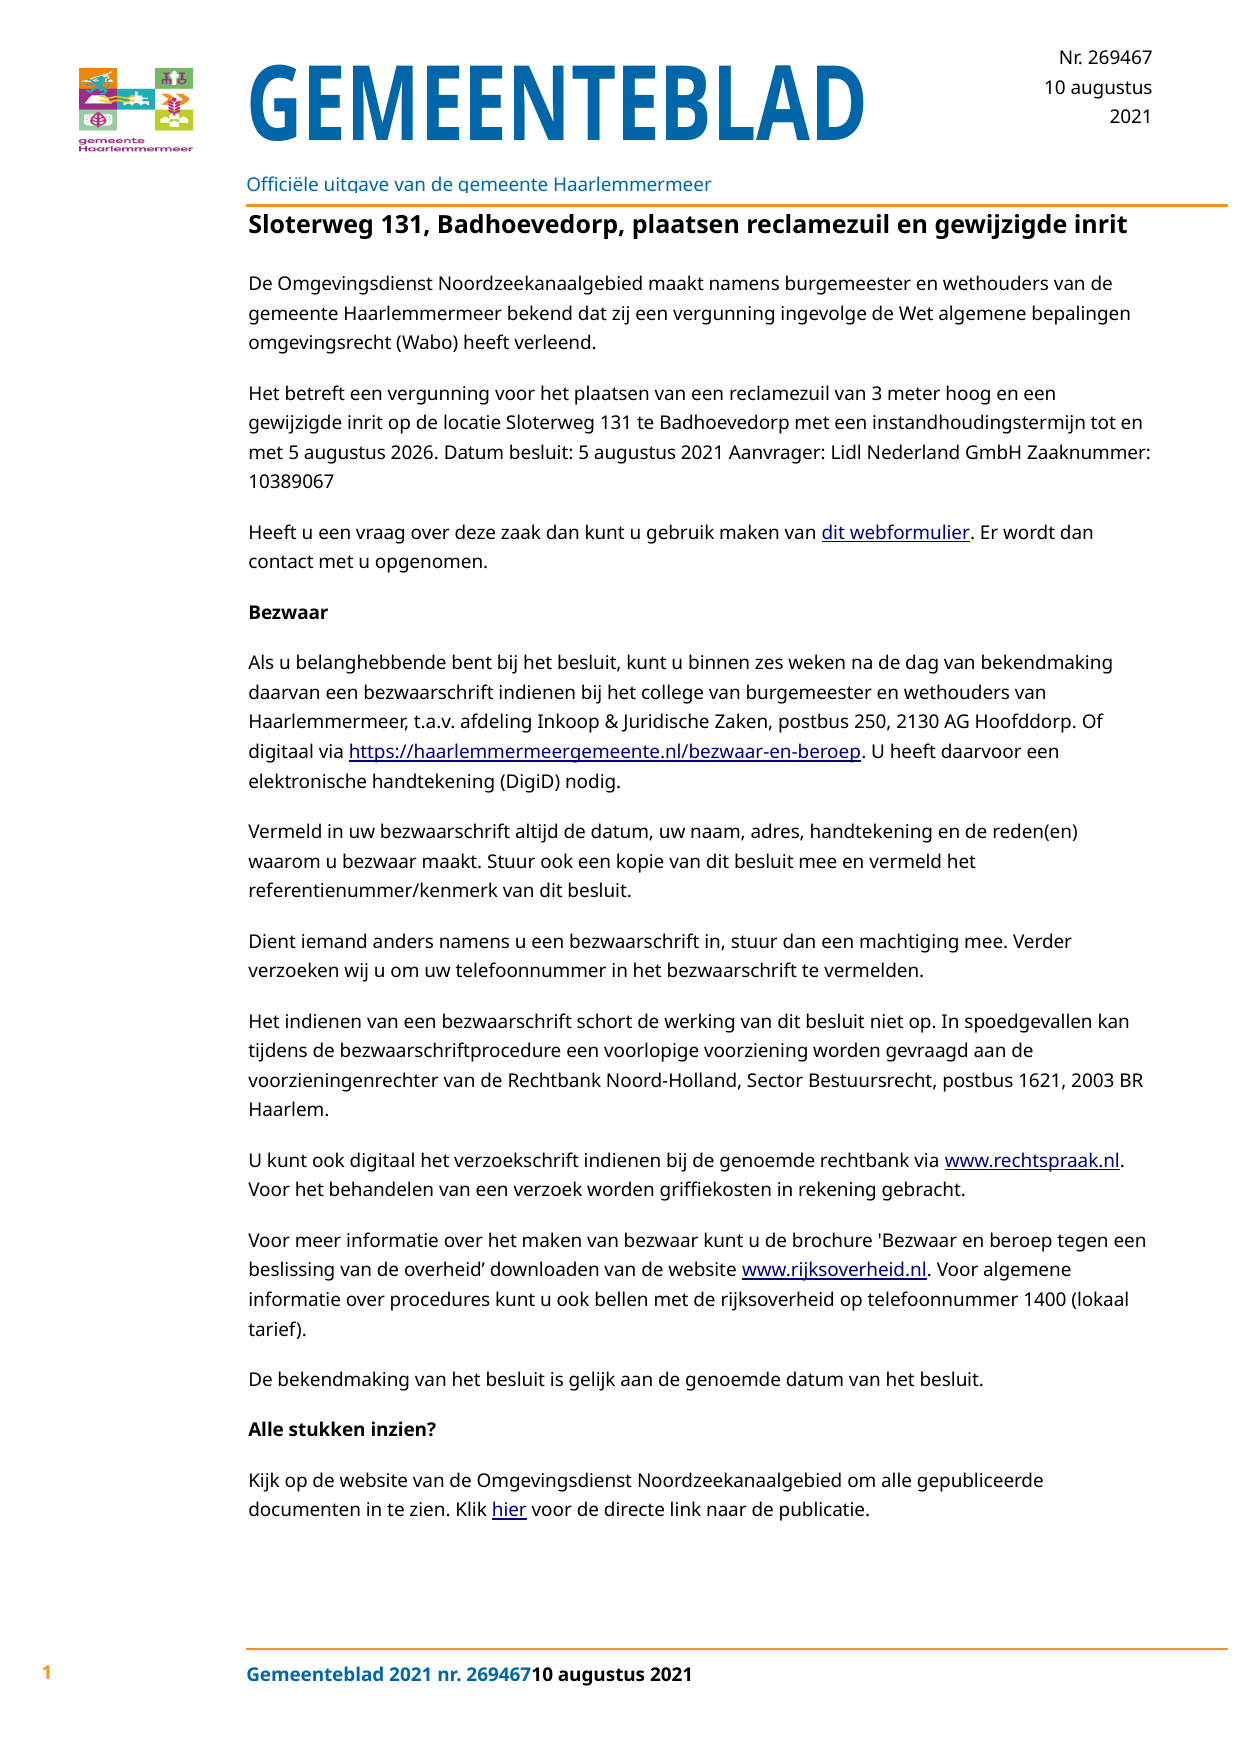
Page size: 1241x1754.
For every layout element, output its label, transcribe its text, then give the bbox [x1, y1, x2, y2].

text Als u belanghebbende bent bij het besluit, kunt u binnen zes weken na de dag van bekendmaking daarvan een bezwaarschrift indienen bij het college van burgemeester en wethouders van Haarlemmermeer, t.a.v. afdeling Inkoop & Juridische Zaken, postbus 250, 2130 AG Hoofddorp. Of digitaal via https://haarlemmermeergemeente.nl/bezwaar-en-beroep. U heeft daarvoor een elektronische handtekening (DigiD) nodig. [248, 649, 1152, 793]
text Voor meer informatie over het maken van bezwaar kunt u de brochure 'Bezwaar en beroep tegen een beslissing van de overheid’ downloaden van de website www.rijksoverheid.nl. Voor algemene informatie over procedures kunt u ook bellen met de rijksoverheid op telefoonnummer 1400 (lokaal tarief). [248, 1227, 1152, 1341]
text Alle stukken inzien? [248, 1417, 1152, 1442]
text Sloterweg 131, Badhoevedorp, plaatsen reclamezuil en gewijzigde inrit [248, 207, 1152, 241]
text U kunt ook digitaal het verzoekschrift indienen bij de genoemde rechtbank via www.rechtspraak.nl. Voor het behandelen van een verzoek worden griffiekosten in rekening gebracht. [248, 1147, 1152, 1202]
text Dient iemand anders namens u een bezwaarschrift in, stuur dan een machtiging mee. Verder verzoeken wij u om uw telefoonnummer in het bezwaarschrift te vermelden. [248, 928, 1152, 983]
picture [41, 47, 231, 172]
text Heeft u een vraag over deze zaak dan kunt u gebruik maken van dit webformulier. Er wordt dan contact met u opgenomen. [248, 519, 1152, 574]
text Het betreft een vergunning voor het plaatsen van een reclamezuil van 3 meter hoog en een gewijzigde inrit op de locatie Sloterweg 131 te Badhoevedorp met een instandhoudingstermijn tot en met 5 augustus 2026. Datum besluit: 5 augustus 2021 Aanvrager: Lidl Nederland GmbH Zaaknummer: 10389067 [248, 380, 1152, 494]
text Het indienen van een bezwaarschrift schort de werking van dit besluit niet op. In spoedgevallen kan tijdens de bezwaarschriftprocedure een voorlopige voorziening worden gevraagd aan de voorzieningenrechter van de Rechtbank Noord-Holland, Sector Bestuursrecht, postbus 1621, 2003 BR Haarlem. [248, 1008, 1152, 1122]
text De bekendmaking van het besluit is gelijk aan de genoemde datum van het besluit. [248, 1366, 1152, 1392]
text Bezwaar [248, 599, 1152, 625]
text Kijk op de website van de Omgevingsdienst Noordzeekanaalgebied om alle gepubliceerde documenten in te zien. Klik hier voor de directe link naar de publicatie. [248, 1467, 1152, 1522]
text De Omgevingsdienst Noordzeekanaalgebied maakt namens burgemeester en wethouders van de gemeente Haarlemmermeer bekend dat zij een vergunning ingevolge de Wet algemene bepalingen omgevingsrecht (Wabo) heeft verleend. [248, 270, 1152, 355]
text Vermeld in uw bezwaarschrift altijd de datum, uw naam, adres, handtekening en de reden(en) waarom u bezwaar maakt. Stuur ook een kopie van dit besluit mee en vermeld het referentienummer/kenmerk van dit besluit. [248, 818, 1152, 903]
